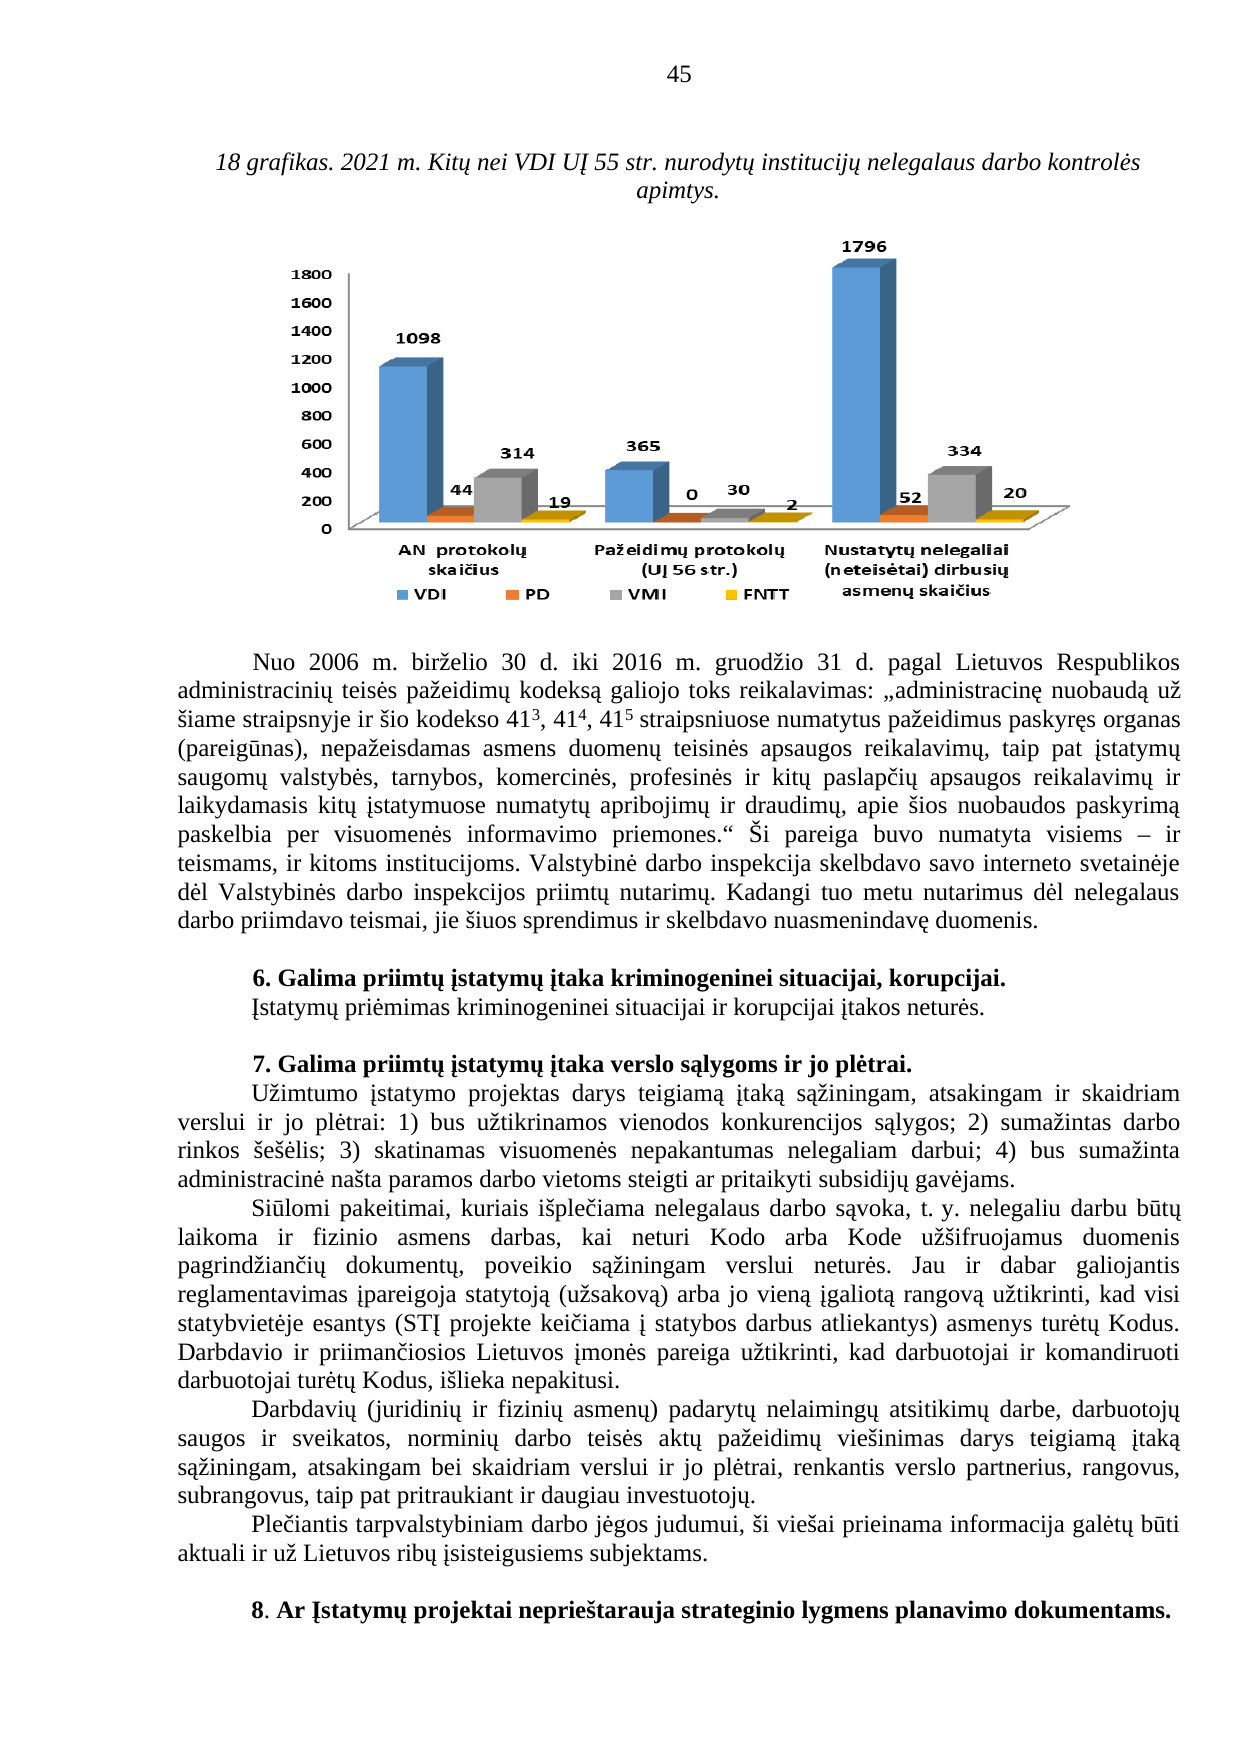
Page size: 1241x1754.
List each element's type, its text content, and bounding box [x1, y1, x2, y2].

text 6. Galima priimtų įstatymų įtaka kriminogeninei situacijai, korupcijai. [177, 963, 1181, 992]
text Užimtumo įstatymo projektas darys teigiamą įtaką sąžiningam, atsakingam ir skaidriam verslui ir jo plėtrai: 1) bus užtikrinamos vienodos konkurencijos sąlygos; 2) sumažintas darbo rinkos šešėlis; 3) skatinamas visuomenės nepakantumas nelegaliam darbui; 4) bus sumažinta administracinė našta paramos darbo vietoms steigti ar pritaikyti subsidijų gavėjams. [177, 1078, 1181, 1193]
text Įstatymų priėmimas kriminogeninei situacijai ir korupcijai įtakos neturės. [177, 992, 1181, 1021]
text Nuo 2006 m. birželio 30 d. iki 2016 m. gruodžio 31 d. pagal Lietuvos Respublikos administracinių teisės pažeidimų kodeksą galiojo toks reikalavimas: „administracinę nuobaudą už šiame straipsnyje ir šio kodekso 413, 414, 415 straipsniuose numatytus pažeidimus paskyręs organas (pareigūnas), nepažeisdamas asmens duomenų teisinės apsaugos reikalavimų, taip pat įstatymų saugomų valstybės, tarnybos, komercinės, profesinės ir kitų paslapčių apsaugos reikalavimų ir laikydamasis kitų įstatymuose numatytų apribojimų ir draudimų, apie šios nuobaudos paskyrimą paskelbia per visuomenės informavimo priemones.“ Ši pareiga buvo numatyta visiems – ir teismams, ir kitoms institucijoms. Valstybinė darbo inspekcija skelbdavo savo interneto svetainėje dėl Valstybinės darbo inspekcijos priimtų nutarimų. Kadangi tuo metu nutarimus dėl nelegalaus darbo priimdavo teismai, jie šiuos sprendimus ir skelbdavo nuasmenindavę duomenis. [177, 647, 1181, 934]
text 18 grafikas. 2021 m. Kitų nei VDI UĮ 55 str. nurodytų institucijų nelegalaus darbo kontrolės apimtys. [177, 147, 1181, 204]
text 8. Ar Įstatymų projektai neprieštarauja strateginio lygmens planavimo dokumentams. [177, 1596, 1181, 1624]
text Darbdavių (juridinių ir fizinių asmenų) padarytų nelaimingų atsitikimų darbe, darbuotojų saugos ir sveikatos, norminių darbo teisės aktų pažeidimų viešinimas darys teigiamą įtaką sąžiningam, atsakingam bei skaidriam verslui ir jo plėtrai, renkantis verslo partnerius, rangovus, subrangovus, taip pat pritraukiant ir daugiau investuotojų. [177, 1394, 1181, 1509]
text Plečiantis tarpvalstybiniam darbo jėgos judumui, ši viešai prieinama informacija galėtų būti aktuali ir už Lietuvos ribų įsisteigusiems subjektams. [177, 1509, 1181, 1567]
text Siūlomi pakeitimai, kuriais išplečiama nelegalaus darbo sąvoka, t. y. nelegaliu darbu būtų laikoma ir fizinio asmens darbas, kai neturi Kodo arba Kode užšifruojamus duomenis pagrindžiančių dokumentų, poveikio sąžiningam verslui neturės. Jau ir dabar galiojantis reglamentavimas įpareigoja statytoją (užsakovą) arba jo vieną įgaliotą rangovą užtikrinti, kad visi statybvietėje esantys (STĮ projekte keičiama į statybos darbus atliekantys) asmenys turėtų Kodus. Darbdavio ir priimančiosios Lietuvos įmonės pareiga užtikrinti, kad darbuotojai ir komandiruoti darbuotojai turėtų Kodus, išlieka nepakitusi. [177, 1193, 1181, 1394]
text 7. Galima priimtų įstatymų įtaka verslo sąlygoms ir jo plėtrai. [252, 1049, 1181, 1078]
